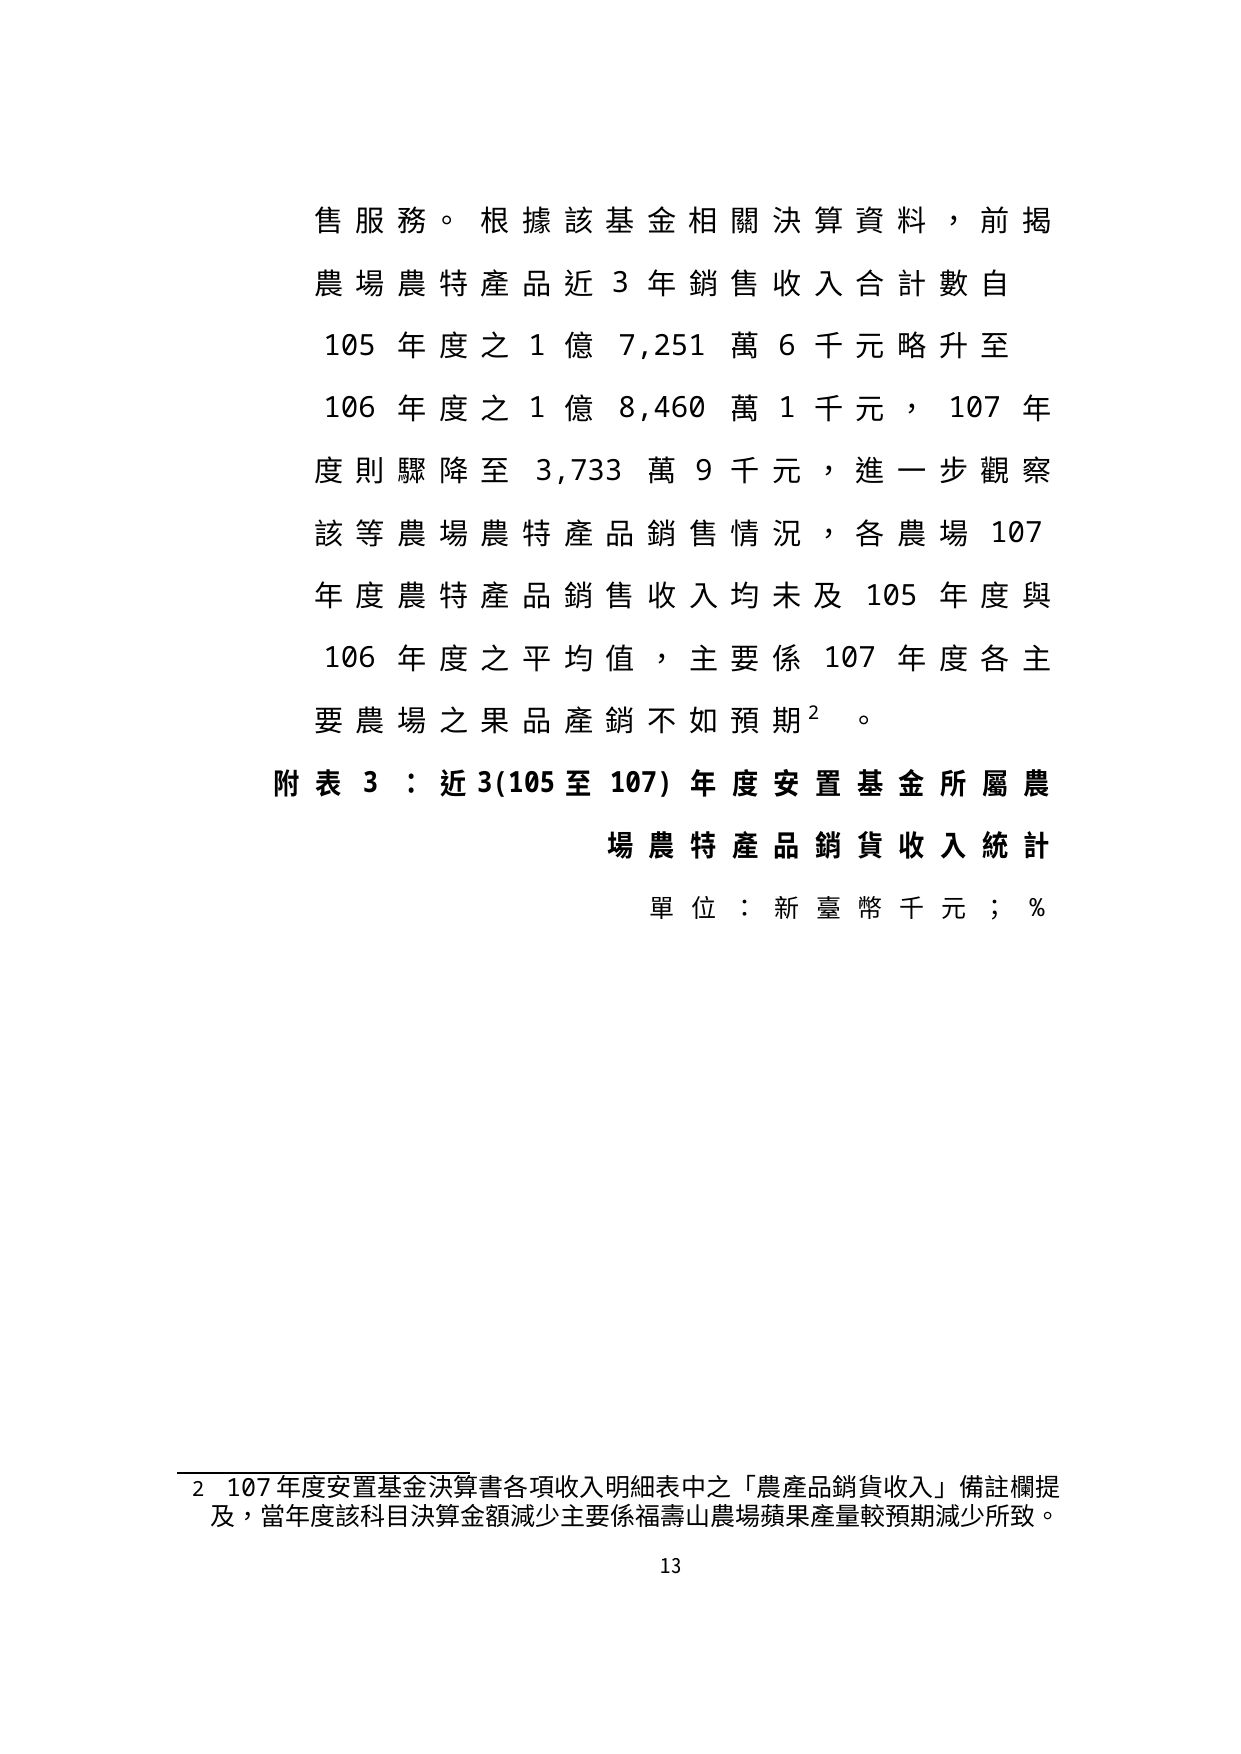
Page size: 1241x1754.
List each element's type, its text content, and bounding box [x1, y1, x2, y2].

text 107年度安置基金決算書各項收入明細表中之「農產品銷貨收入」備註欄提及，當年度該科目決算金額減少主要係福壽山農場蘋果產量較預期減少所致。 [192, 1473, 1063, 1532]
text 附表3：近3(105至107)年度安置基金所屬農場農特產品銷貨收入統計 單位：新臺幣千元；% [242, 740, 1058, 927]
text 售服務。根據該基金相關決算資料，前揭農場農特產品近3年銷售收入合計數自105年度之1億7,251萬6千元略升至106年度之1億8,460萬1千元，107年度則驟降至3,733萬9千元，進一步觀察該等農場農特產品銷售情況，各農場107年度農特產品銷售收入均未及105年度與106年度之平均值，主要係107年度各主要農場之果品產銷不如預期。 [271, 177, 1058, 740]
